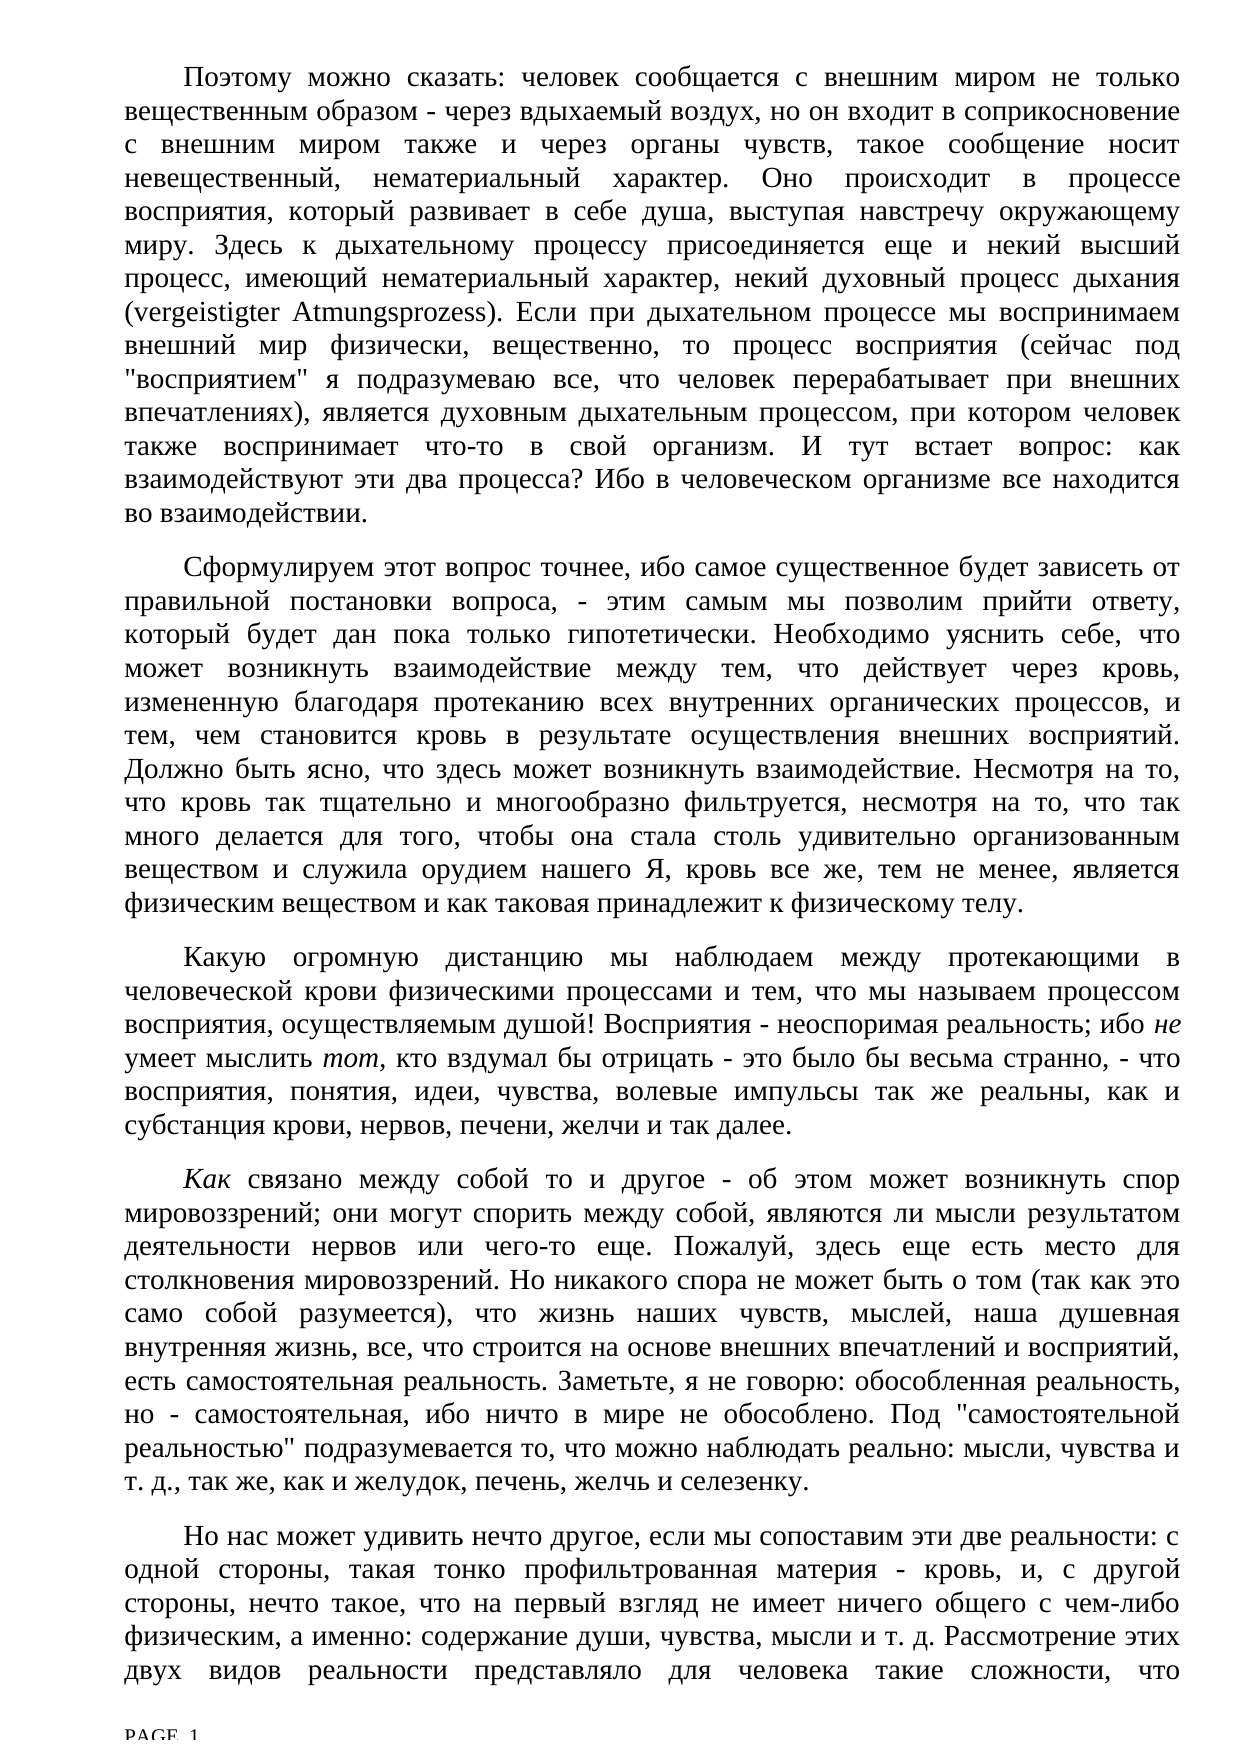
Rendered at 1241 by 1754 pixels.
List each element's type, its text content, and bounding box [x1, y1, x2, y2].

text Сформулируем этот вопрос точнее, ибо самое существенное будет зависеть от правильной постановки вопроса, - этим самым мы позволим прийти ответу, который будет дан пока только гипотетически. Необходимо уяснить себе, что может возникнуть взаимодействие между тем, что действует через кровь, измененную благодаря протеканию всех внутренних органических процессов, и тем, чем становится кровь в результате осуществления внешних восприятий. Должно быть ясно, что здесь может возникнуть взаимодействие. Несмотря на то, что кровь так тщательно и многообразно фильтруется, несмотря на то, что так много делается для того, чтобы она стала столь удивительно организованным веществом и служила орудием нашего Я, кровь все же, тем не менее, является физическим веществом и как таковая принадлежит к физическому телу. [124, 549, 1181, 918]
text Поэтому можно сказать: человек сообщается с внешним миром не только вещественным образом - через вдыхаемый воздух, но он входит в соприкосновение с внешним миром также и через органы чувств, такое сообщение носит невещественный, нематериальный характер. Оно происходит в процессе восприятия, который развивает в себе душа, выступая навстречу окружающему миру. Здесь к дыхательному процессу присоединяется еще и некий высший процесс, имеющий нематериальный характер, некий духовный процесс дыхания (vergeistigter Atmungsprozess). Если при дыхательном процессе мы воспринимаем внешний мир физически, вещественно, то процесс восприятия (сейчас под "восприятием" я подразумеваю все, что человек перерабатывает при внешних впечатлениях), является духовным дыхательным процессом, при котором человек также воспринимает что-то в свой организм. И тут встает вопрос: как взаимодействуют эти два процесса? Ибо в человеческом организме все находится во взаимодействии. [124, 59, 1181, 529]
text Как связано между собой то и другое - об этом может возникнуть спор мировоззрений; они могут спорить между собой, являются ли мысли результатом деятельности нервов или чего-то еще. Пожалуй, здесь еще есть место для столкновения мировоззрений. Но никакого спора не может быть о том (так как это само собой разумеется), что жизнь наших чувств, мыслей, наша душевная внутренняя жизнь, все, что строится на основе внешних впечатлений и восприятий, есть самостоятельная реальность. Заметьте, я не говорю: обособленная реальность, но - самостоятельная, ибо ничто в мире не обособлено. Под "самостоятельной реальностью" подразумевается то, что можно наблюдать реально: мысли, чувства и т. д., так же, как и желудок, печень, желчь и селезенку. [124, 1161, 1181, 1497]
text Но нас может удивить нечто другое, если мы сопоставим эти две реальности: с одной стороны, такая тонко профильтрованная материя - кровь, и, с другой стороны, нечто такое, что на первый взгляд не имеет ничего общего с чем-либо физическим, а именно: содержание души, чувства, мысли и т. д. Рассмотрение этих двух видов реальности представляло для человека такие сложности, что [124, 1518, 1181, 1685]
text Какую огромную дистанцию мы наблюдаем между протекающими в человеческой крови физическими процессами и тем, что мы называем процессом восприятия, осуществляемым душой! Восприятия - неоспоримая реальность; ибо не умеет мыслить тот, кто вздумал бы отрицать - это было бы весьма странно, - что восприятия, понятия, идеи, чувства, волевые импульсы так же реальны, как и субстанция крови, нервов, печени, желчи и так далее. [124, 939, 1181, 1141]
